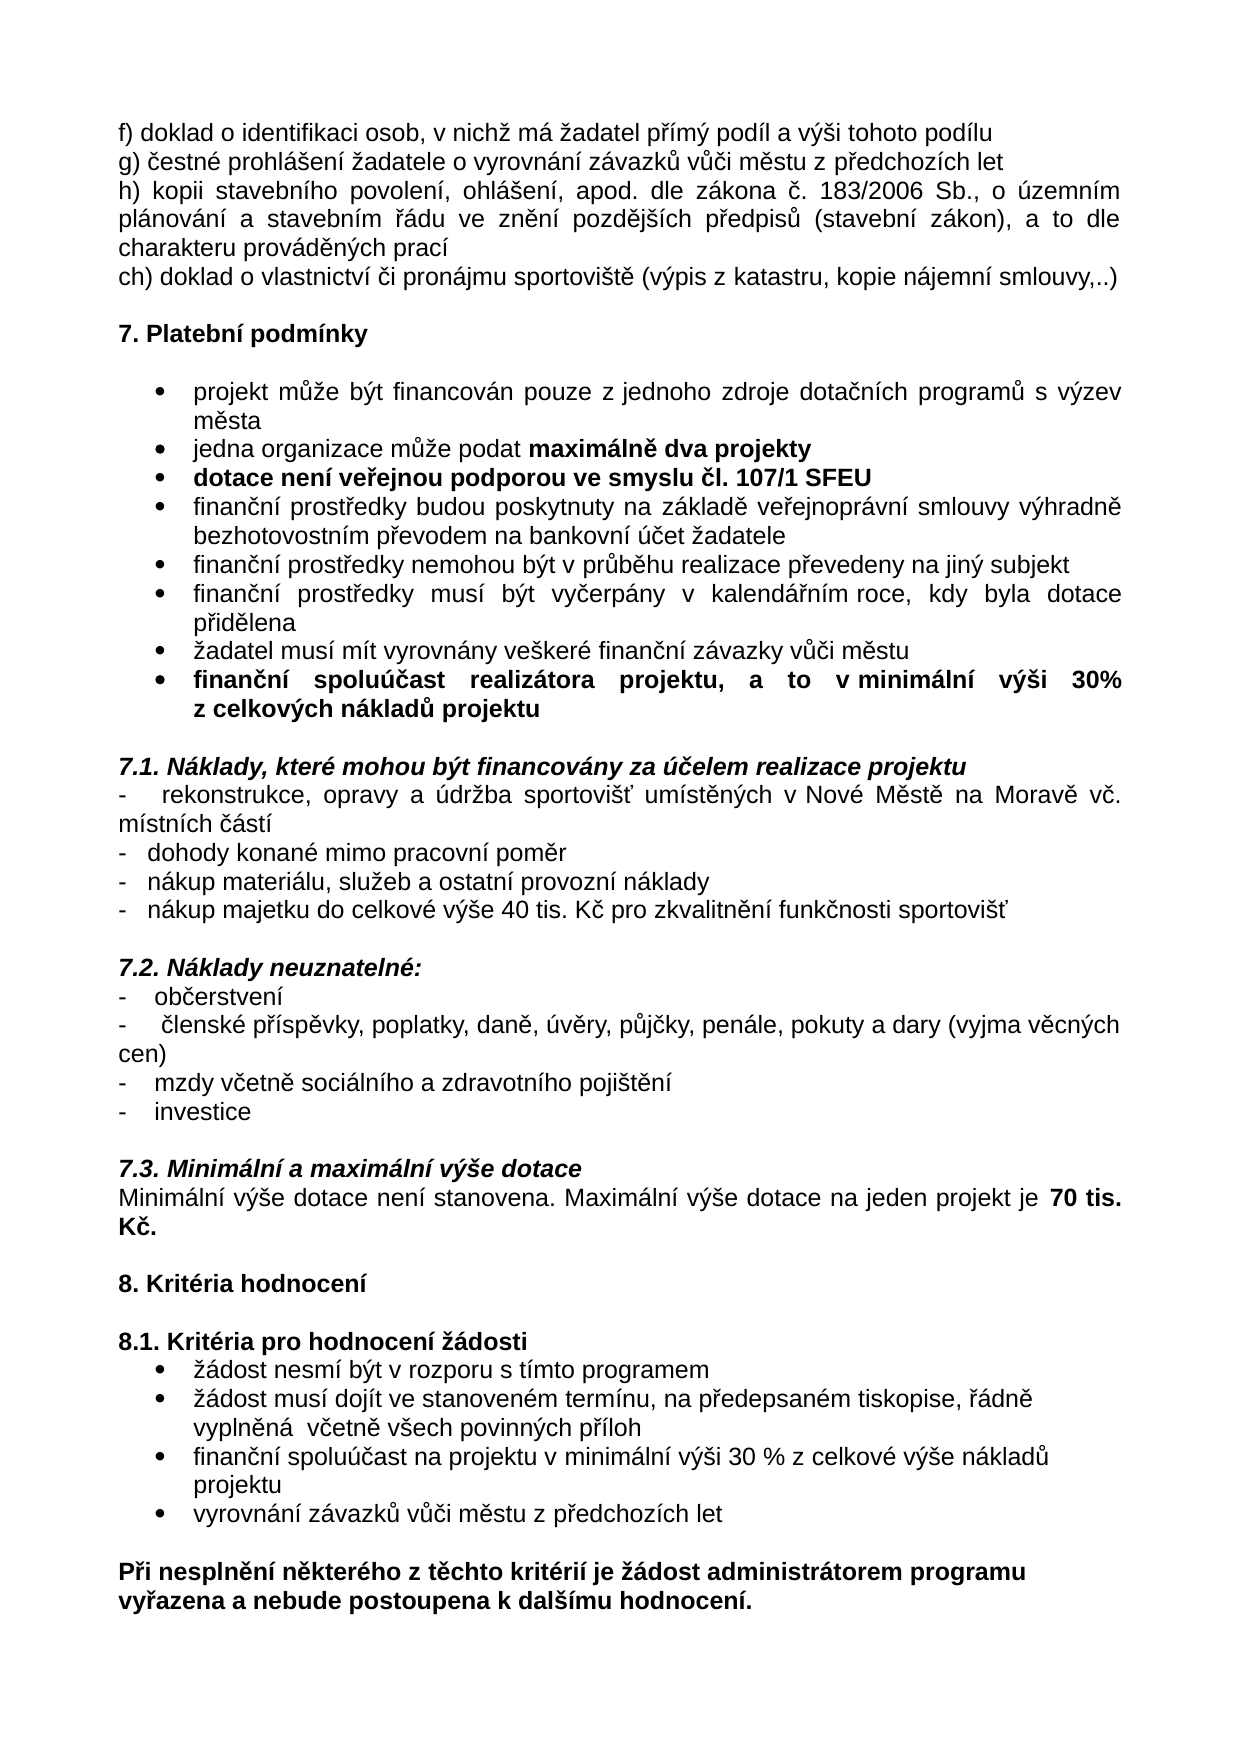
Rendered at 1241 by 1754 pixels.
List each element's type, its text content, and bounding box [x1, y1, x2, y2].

text 7.1. Náklady, které mohou být financovány za účelem realizace projektu [118, 751, 1122, 780]
text ch) doklad o vlastnictví či pronájmu sportoviště (výpis z katastru, kopie nájemní smlouvy,..) [118, 262, 1122, 291]
text - investice [118, 1096, 1122, 1125]
text - nákup majetku do celkové výše 40 tis. Kč pro zkvalitnění funkčnosti sportovišť [118, 895, 1122, 924]
text 8. Kritéria hodnocení [118, 1269, 1122, 1298]
list žadatel musí mít vyrovnány veškeré finanční závazky vůči městu [156, 636, 1122, 665]
text Při nesplnění některého z těchto kritérií je žádost administrátorem programu vyřazena a nebude postoupena k dalšímu hodnocení. [118, 1557, 1122, 1614]
text - rekonstrukce, opravy a údržba sportovišť umístěných v Nové Městě na Moravě vč. místních částí [118, 780, 1122, 838]
list jedna organizace může podat maximálně dva projekty [156, 434, 1122, 463]
list dotace není veřejnou podporou ve smyslu čl. 107/1 SFEU [156, 463, 1122, 492]
list finanční prostředky budou poskytnuty na základě veřejnoprávní smlouvy výhradně bezhotovostním převodem na bankovní účet žadatele [156, 492, 1122, 550]
text - nákup materiálu, služeb a ostatní provozní náklady [118, 866, 1122, 895]
list žádost musí dojít ve stanoveném termínu, na předepsaném tiskopise, řádně vyplněná včetně všech povinných příloh [156, 1384, 1122, 1442]
text - dohody konané mimo pracovní poměr [118, 838, 1122, 866]
list finanční spoluúčast realizátora projektu, a to v minimální výši 30% z celkových nákladů projektu [156, 665, 1122, 723]
list finanční prostředky nemohou být v průběhu realizace převedeny na jiný subjekt [156, 550, 1122, 579]
list finanční prostředky musí být vyčerpány v kalendářním roce, kdy byla dotace přidělena [156, 579, 1122, 636]
list vyrovnání závazků vůči městu z předchozích let [156, 1499, 1122, 1528]
text 7.3. Minimální a maximální výše dotace [118, 1154, 1122, 1183]
text 7.2. Náklady neuznatelné: [118, 953, 1122, 981]
text f) doklad o identifikaci osob, v nichž má žadatel přímý podíl a výši tohoto podílu [118, 118, 1122, 147]
text g) čestné prohlášení žadatele o vyrovnání závazků vůči městu z předchozích let [118, 147, 1122, 176]
list žádost nesmí být v rozporu s tímto programem [156, 1355, 1122, 1384]
text - členské příspěvky, poplatky, daně, úvěry, půjčky, penále, pokuty a dary (vyjma věcných cen) [118, 1010, 1122, 1068]
text 8.1. Kritéria pro hodnocení žádosti [118, 1326, 1122, 1355]
list projekt může být financován pouze z jednoho zdroje dotačních programů s výzev města [156, 377, 1122, 434]
text h) kopii stavebního povolení, ohlášení, apod. dle zákona č. 183/2006 Sb., o územním plánování a stavebním řádu ve znění pozdějších předpisů (stavební zákon), a to dle charakteru prováděných prací [118, 176, 1122, 262]
text Minimální výše dotace není stanovena. Maximální výše dotace na jeden projekt je 70 tis. Kč. [118, 1183, 1122, 1240]
text - občerstvení [118, 981, 1122, 1010]
list finanční spoluúčast na projektu v minimální výši 30 % z celkové výše nákladů projektu [156, 1442, 1122, 1499]
text 7. Platební podmínky [118, 319, 1122, 348]
text - mzdy včetně sociálního a zdravotního pojištění [118, 1068, 1122, 1096]
